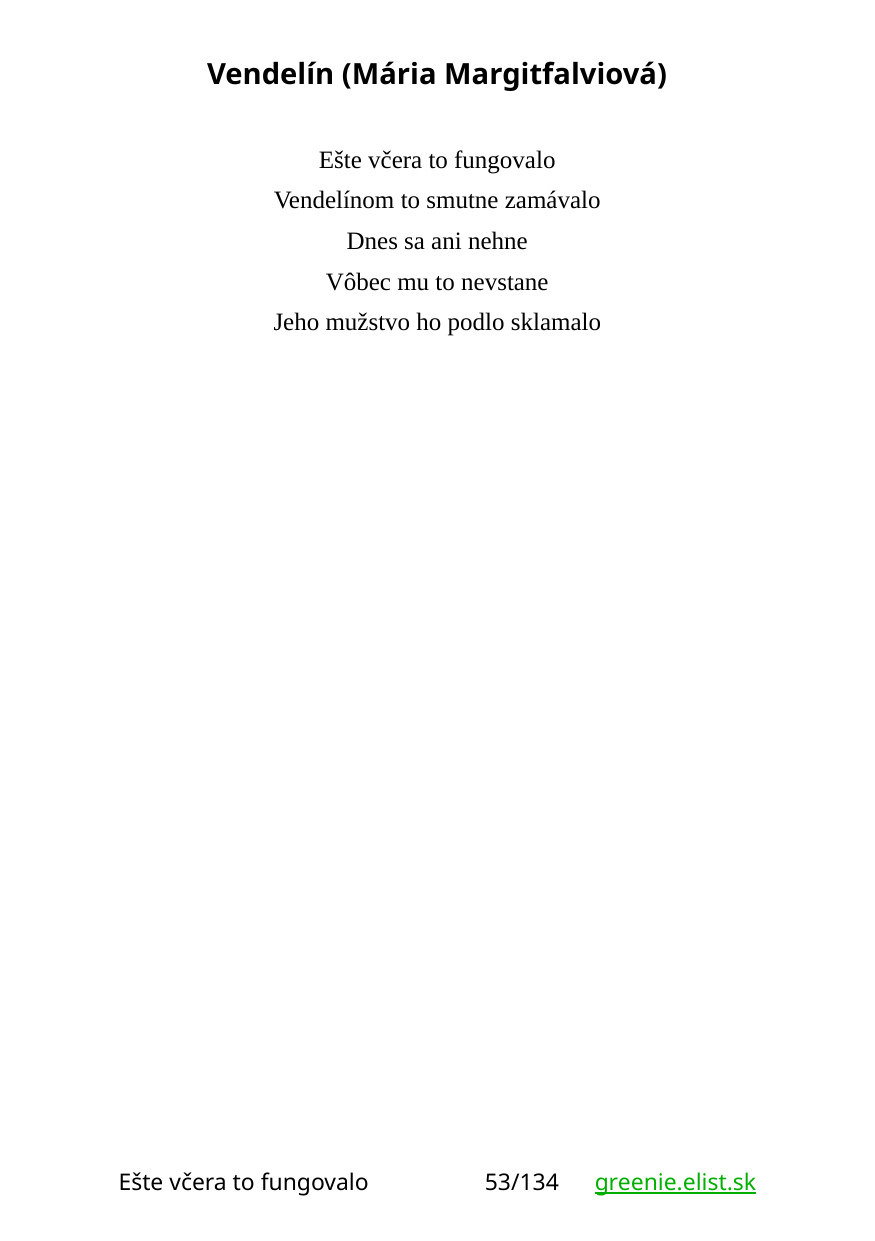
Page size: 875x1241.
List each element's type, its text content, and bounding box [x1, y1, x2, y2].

text Vôbec mu to nevstane [41, 267, 833, 295]
text Dnes sa ani nehne [41, 226, 833, 255]
text Ešte včera to fungovalo [41, 145, 833, 174]
subtitle Vendelín (Mária Margitfalviová) [41, 53, 833, 93]
text Vendelínom to smutne zamávalo [41, 186, 833, 214]
text Jeho mužstvo ho podlo sklamalo [41, 307, 833, 336]
